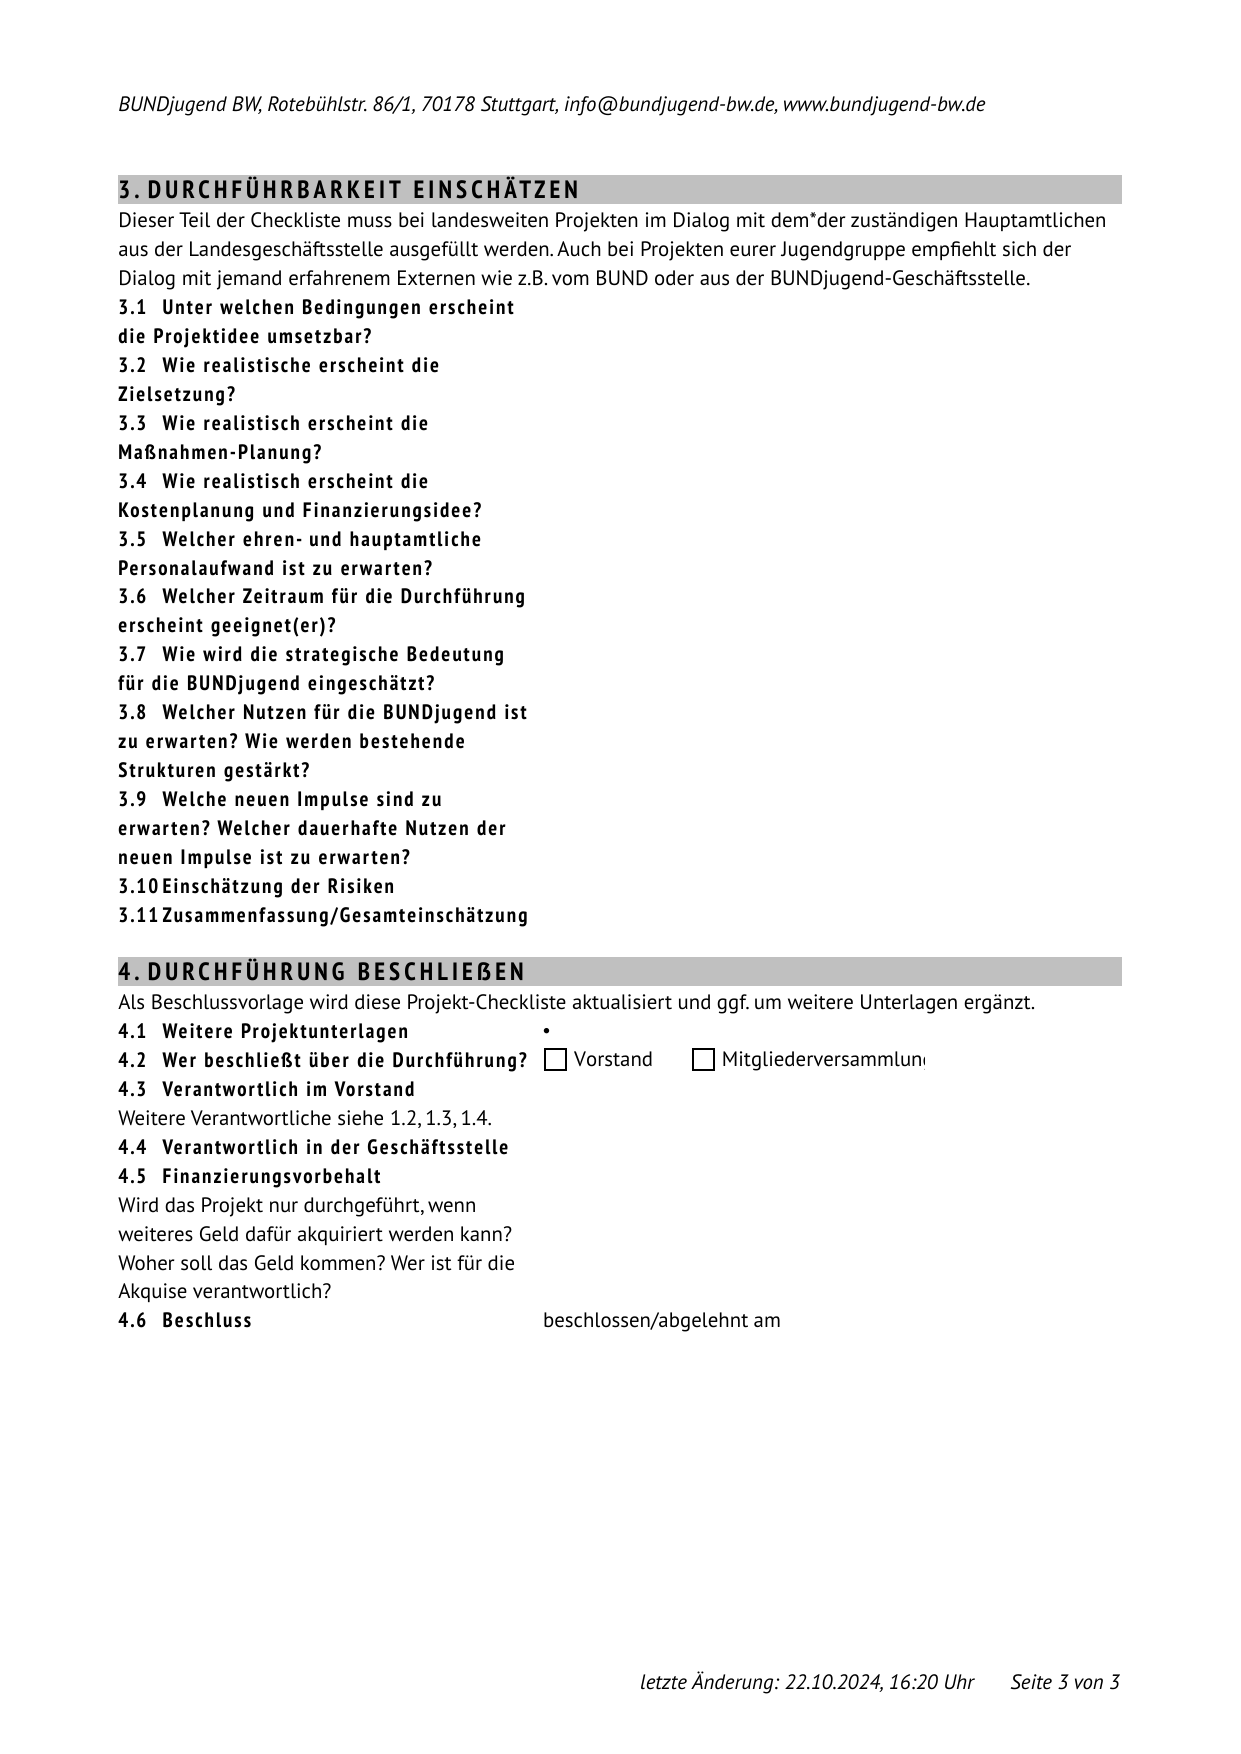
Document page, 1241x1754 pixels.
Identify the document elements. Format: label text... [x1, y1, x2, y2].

table_cell [531, 523, 1122, 581]
table_cell Welcher Zeitraum für die Durchführung erscheint geeignet(er)? [118, 581, 531, 639]
subtitle Durchführbarkeit einschätzen [118, 175, 1122, 204]
table_header [531, 291, 1122, 349]
table_cell Welche neuen Impulse sind zu erwarten? Welcher dauerhafte Nutzen der neuen Impulse ist zu erwarten? [118, 784, 531, 870]
table_cell Welcher Nutzen für die BUNDjugend ist zu erwarten? Wie werden bestehende Strukturen gestärkt? [118, 697, 531, 783]
table_cell [531, 581, 1122, 639]
table_cell Wie realistisch erscheint die Kostenplanung und Finanzierungsidee? [118, 465, 531, 523]
table_cell [531, 465, 1122, 523]
table_cell Verantwortlich in der Geschäftsstelle [118, 1131, 543, 1160]
table_cell [543, 1131, 1122, 1160]
table_header Unter welchen Bedingungen erscheint die Projektidee umsetzbar? [118, 291, 531, 349]
table_cell [543, 1044, 1122, 1073]
table_cell Beschluss [118, 1305, 543, 1334]
table_cell Finanzierungsvorbehalt Wird das Projekt nur durchgeführt, wenn weiteres Geld dafür akquiriert werden kann? Woher soll das Geld kommen? Wer ist für die Akquise verantwortlich? [118, 1160, 543, 1305]
table_cell Wie realistisch erscheint die Maßnahmen-Planung? [118, 407, 531, 465]
table_cell [531, 870, 1122, 899]
table_cell [531, 407, 1122, 465]
table_cell [531, 784, 1122, 870]
text Als Beschlussvorlage wird diese Projekt-Checkliste aktualisiert und ggf. um weitere Unterlagen ergänzt. [118, 986, 1122, 1015]
subtitle Durchführung beschließen [118, 957, 1122, 986]
table_header [543, 1015, 1122, 1044]
table_cell [531, 899, 1122, 928]
table_cell Wer beschließt über die Durchführung? [118, 1044, 543, 1073]
table_cell Zusammenfassung/Gesamteinschätzung [118, 899, 531, 928]
text Dieser Teil der Checkliste muss bei landesweiten Projekten im Dialog mit dem*der zuständigen Hauptamtlichen aus der Landesgeschäftsstelle ausgefüllt werden. Auch bei Projekten eurer Jugendgruppe empfiehlt sich der Dialog mit jemand erfahrenem Externen wie z.B. vom BUND oder aus der BUNDjugend-Geschäftsstelle. [118, 204, 1122, 291]
table_cell Verantwortlich im Vorstand Weitere Verantwortliche siehe 1.2, 1.3, 1.4. [118, 1073, 543, 1131]
table_cell beschlossen/abgelehnt am [543, 1305, 1122, 1334]
table_cell [531, 349, 1122, 407]
table_header Weitere Projektunterlagen [118, 1015, 543, 1044]
table_cell Wie realistische erscheint die Zielsetzung? [118, 349, 531, 407]
table_cell Einschätzung der Risiken [118, 870, 531, 899]
table_cell Welcher ehren- und hauptamtliche Personalaufwand ist zu erwarten? [118, 523, 531, 581]
table_cell Wie wird die strategische Bedeutung für die BUNDjugend eingeschätzt? [118, 639, 531, 697]
table_cell [531, 639, 1122, 697]
table_cell [531, 697, 1122, 783]
table_cell [543, 1073, 1122, 1131]
table_cell [543, 1160, 1122, 1305]
